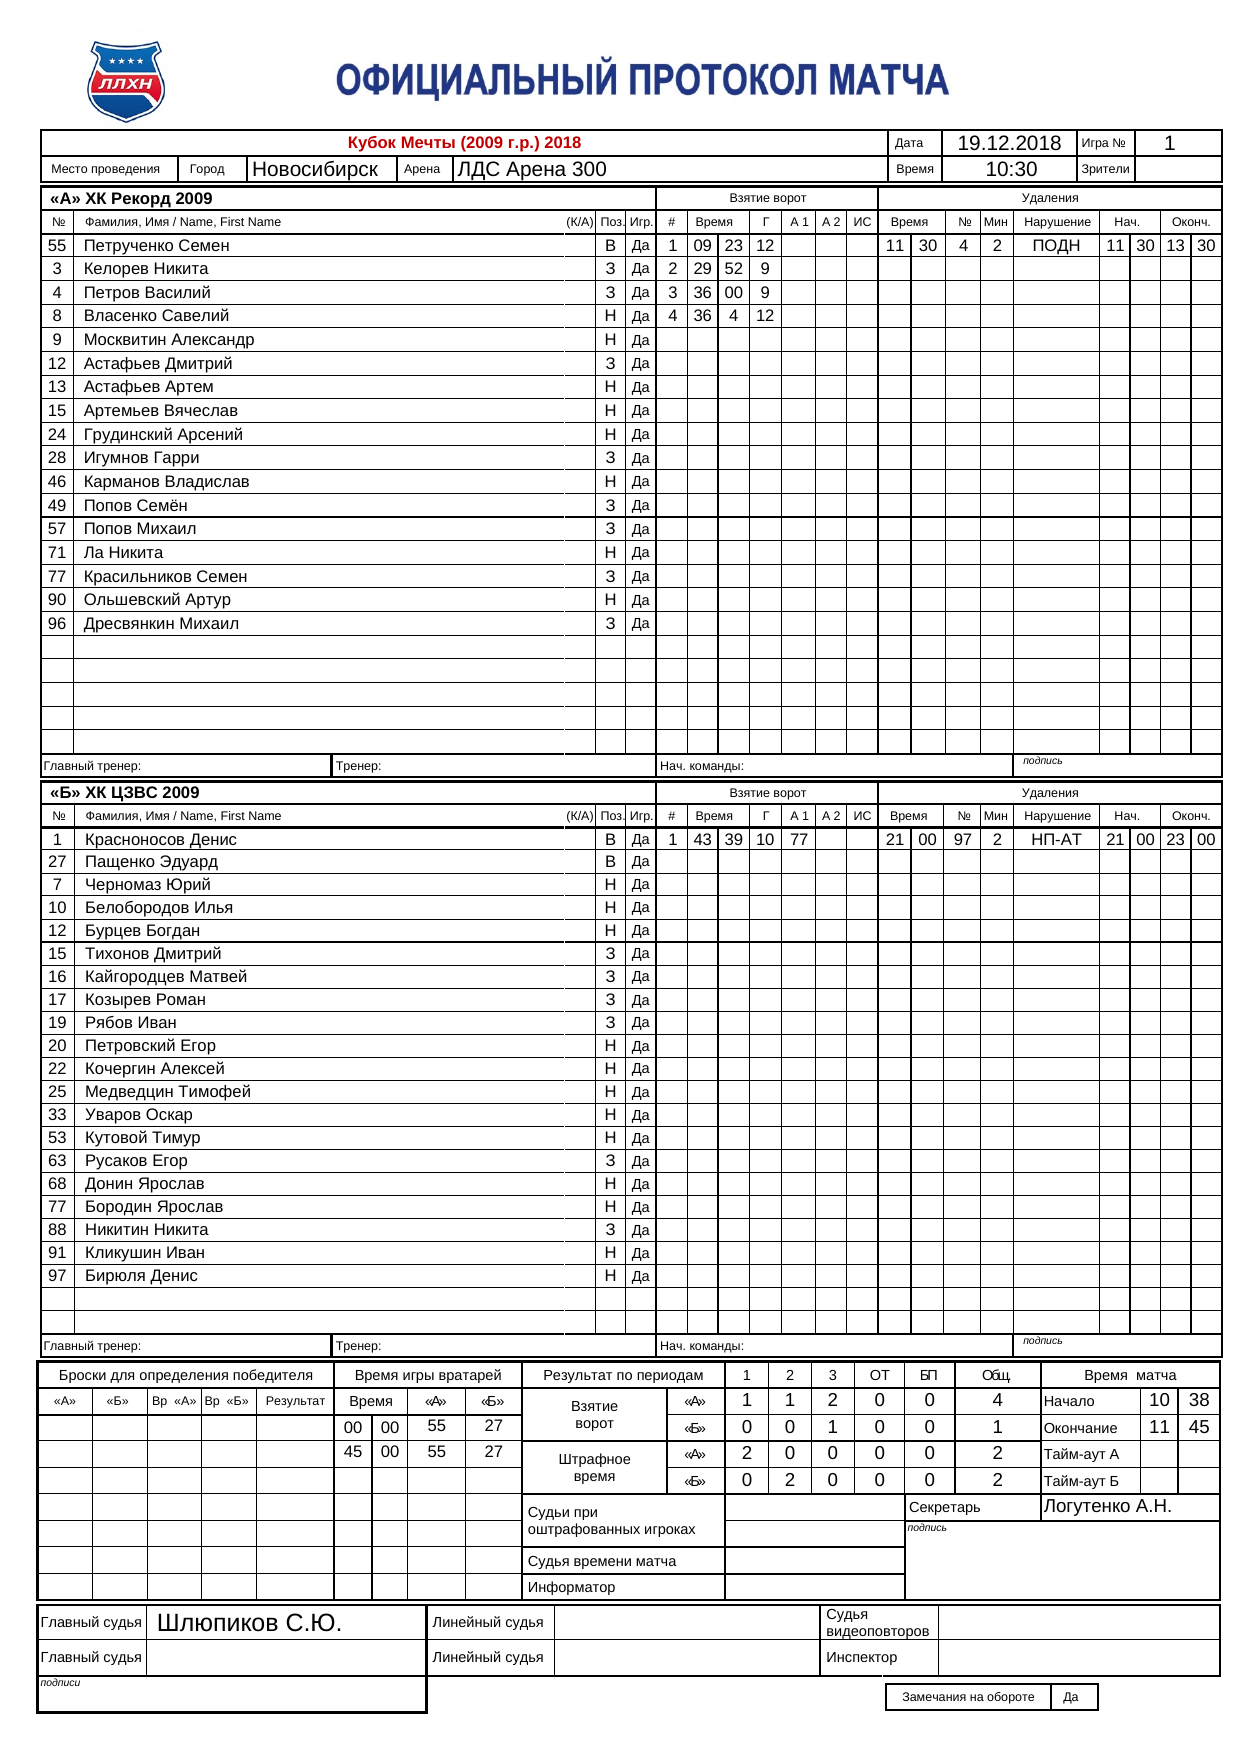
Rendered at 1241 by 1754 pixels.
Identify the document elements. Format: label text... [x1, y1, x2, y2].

table_cell Место проведения [42, 157, 177, 181]
table_cell [1192, 1173, 1221, 1195]
table_cell [657, 1081, 687, 1103]
table_cell # [657, 211, 687, 233]
table_cell Дресвянкин Михаил [74, 612, 564, 634]
table_cell [847, 1104, 877, 1126]
table_cell [782, 352, 815, 374]
table_cell 2 [956, 1468, 1040, 1493]
table_cell [1192, 399, 1221, 422]
table_cell [912, 588, 945, 611]
table_cell [750, 1219, 781, 1241]
table_cell [847, 399, 877, 422]
table_cell 21 [879, 829, 910, 849]
table_cell [1161, 423, 1190, 445]
table_cell [565, 1219, 595, 1241]
table_cell 1 [812, 1415, 854, 1440]
table_cell 17 [42, 989, 74, 1011]
table_cell [981, 1265, 1013, 1287]
table_cell [879, 1150, 910, 1172]
table_cell 57 [42, 518, 73, 540]
table_cell [847, 423, 877, 445]
table_cell 25 [42, 1081, 74, 1103]
table_cell [148, 1521, 201, 1546]
table_cell [847, 1311, 877, 1333]
table_cell [816, 896, 846, 918]
table_cell [565, 494, 595, 516]
table_cell [657, 943, 687, 964]
table_cell [719, 588, 749, 611]
table_cell [719, 1150, 749, 1172]
table_cell [782, 446, 815, 469]
table_cell [1192, 446, 1221, 469]
table_cell Да [626, 1150, 655, 1172]
table_cell [1192, 518, 1221, 540]
table_cell [879, 1104, 910, 1126]
table_cell [879, 636, 910, 658]
table_cell [782, 1081, 815, 1103]
table_cell 55 [42, 235, 73, 256]
table_cell [657, 989, 687, 1011]
table_cell Да [626, 1196, 655, 1218]
table_cell [596, 707, 625, 729]
table_cell Да [626, 1219, 655, 1241]
table_cell [750, 1127, 781, 1149]
table_cell [719, 1035, 749, 1057]
table_cell [750, 1081, 781, 1103]
table_cell ЛДС Арена 300 [454, 157, 887, 181]
table_cell Главный тренер: [42, 755, 330, 776]
table_cell [981, 1081, 1013, 1103]
table_cell [1100, 1173, 1129, 1195]
table_cell [1131, 541, 1160, 564]
table_cell [148, 1574, 201, 1599]
table_cell [944, 1242, 980, 1264]
table_cell 97 [944, 829, 980, 849]
table_cell [565, 399, 595, 422]
table_cell Н [596, 328, 625, 351]
table_cell [816, 565, 846, 587]
table_cell [1100, 683, 1129, 706]
table_cell [750, 1242, 781, 1264]
table_cell [782, 874, 815, 895]
table_cell [1014, 1265, 1099, 1287]
table_cell [1014, 541, 1099, 564]
table_cell Красильников Семен [74, 565, 564, 587]
table_cell [1192, 943, 1221, 964]
table_cell [847, 896, 877, 918]
table_cell Н [596, 1081, 625, 1103]
table_cell [816, 1242, 846, 1264]
table_cell [944, 1104, 980, 1126]
table_cell Н [596, 305, 625, 327]
table_cell [626, 1311, 655, 1333]
table_cell [946, 588, 980, 611]
table_cell [750, 1311, 781, 1333]
table_cell [750, 612, 781, 634]
table_cell Тихонов Дмитрий [75, 943, 564, 964]
table_cell [565, 829, 595, 849]
table_cell [1131, 707, 1160, 729]
table_cell [1192, 1081, 1221, 1103]
table_cell [1161, 376, 1190, 398]
table_cell 55 [408, 1441, 465, 1467]
table_cell [202, 1494, 256, 1520]
table_cell 71 [42, 541, 73, 564]
table_cell [1014, 659, 1099, 682]
table_cell [657, 1288, 687, 1310]
table_cell [565, 446, 595, 469]
table_cell З [596, 494, 625, 516]
table_cell [565, 1196, 595, 1218]
table_cell [1192, 1196, 1221, 1218]
table_cell [750, 1058, 781, 1079]
table_cell [816, 1081, 846, 1103]
table_cell [408, 1468, 465, 1493]
table_cell 0 [905, 1468, 954, 1493]
table_cell [1161, 1012, 1190, 1033]
table_cell 0 [769, 1415, 811, 1440]
table_cell [719, 943, 749, 964]
table_cell [657, 565, 687, 587]
table_cell Москвитин Александр [74, 328, 564, 351]
table_cell Арена [398, 157, 452, 181]
table_cell [657, 636, 687, 658]
table_cell 68 [42, 1173, 74, 1195]
table_cell Да [626, 612, 655, 634]
table_cell [782, 399, 815, 422]
table_cell Попов Михаил [74, 518, 564, 540]
table_cell [565, 943, 595, 964]
table_cell [657, 494, 687, 516]
table_cell [912, 1311, 943, 1333]
table_cell 4 [657, 305, 687, 327]
table_cell [944, 1219, 980, 1241]
table_cell [596, 730, 625, 753]
table_cell З [596, 943, 625, 964]
table_cell Кочергин Алексей [75, 1058, 564, 1079]
table_cell [257, 1468, 333, 1493]
table_cell [1131, 1173, 1160, 1195]
table_cell [1014, 1219, 1099, 1241]
table_cell 00 [912, 829, 943, 849]
table_cell [555, 1640, 819, 1675]
table_cell Время [889, 157, 941, 181]
table_cell 09 [688, 235, 717, 256]
table_cell [879, 1196, 910, 1218]
table_cell [719, 730, 749, 753]
table_cell [1100, 636, 1129, 658]
table_cell [657, 423, 687, 445]
table_cell [1136, 157, 1221, 181]
table_cell [981, 1196, 1013, 1218]
table_cell Мин [981, 211, 1013, 233]
table_cell 0 [726, 1415, 768, 1440]
table_cell [750, 943, 781, 964]
table_cell 2 [769, 1468, 811, 1493]
table_cell [1192, 1035, 1221, 1057]
table_cell [847, 1219, 877, 1241]
table_cell 22 [42, 1058, 74, 1079]
table_cell [1100, 730, 1129, 753]
table_cell [1014, 943, 1099, 964]
table_cell [847, 446, 877, 469]
table_cell [1161, 1219, 1190, 1241]
table_cell [750, 896, 781, 918]
table_cell [847, 376, 877, 398]
table_cell [782, 1035, 815, 1057]
table_cell [1100, 376, 1129, 398]
table_cell Да [626, 541, 655, 564]
table_cell Келорев Никита [74, 257, 564, 280]
table_cell [816, 328, 846, 351]
table_cell [202, 1547, 256, 1573]
table_cell [335, 1547, 371, 1573]
table_cell Главный судья [39, 1606, 146, 1639]
table_cell [1014, 328, 1099, 351]
table_cell Да [626, 850, 655, 872]
table_cell [1161, 1288, 1190, 1310]
table_cell [42, 1311, 74, 1333]
table_cell Да [626, 920, 655, 941]
table_cell Бирюля Денис [75, 1265, 564, 1287]
table_cell [257, 1574, 333, 1599]
table_cell [879, 874, 910, 895]
table_cell [1131, 1058, 1160, 1079]
table_cell [879, 1288, 910, 1310]
table_cell [912, 1173, 943, 1195]
table_cell Поз. [596, 805, 625, 826]
table_cell [1161, 1265, 1190, 1287]
table_cell 0 [855, 1468, 904, 1493]
table_cell Медведцин Тимофей [75, 1081, 564, 1103]
table_cell А 1 [782, 805, 815, 826]
table_cell [1179, 1468, 1219, 1493]
table_cell Бородин Ярослав [75, 1196, 564, 1218]
table_cell [565, 1081, 595, 1103]
table_cell Кликушин Иван [75, 1242, 564, 1264]
table_cell [565, 1265, 595, 1287]
table_cell 0 [812, 1442, 854, 1467]
table_cell 39 [719, 829, 749, 849]
table_cell [981, 565, 1013, 587]
table_header Взятие ворот [657, 188, 877, 209]
table_cell 1 [769, 1389, 811, 1413]
table_cell 0 [855, 1389, 904, 1413]
table_cell [408, 1494, 465, 1520]
table_cell [1161, 1058, 1190, 1079]
table_cell [565, 874, 595, 895]
table_cell Тренер: [333, 755, 655, 776]
table_cell [626, 730, 655, 753]
table_cell [688, 850, 717, 872]
table_cell [912, 257, 945, 280]
table_cell [944, 874, 980, 895]
table_cell [1100, 1150, 1129, 1172]
table_cell [912, 1035, 943, 1057]
table_cell 4 [956, 1389, 1040, 1413]
table_cell [912, 683, 945, 706]
table_cell [782, 1265, 815, 1287]
table_cell [782, 989, 815, 1011]
table_cell Взятие ворот [523, 1389, 666, 1440]
table_cell [1161, 281, 1190, 303]
table_cell [782, 1127, 815, 1149]
table_cell 2 [981, 235, 1013, 256]
table_cell [1161, 636, 1190, 658]
table_cell [466, 1468, 521, 1493]
table_cell [879, 305, 910, 327]
table_cell «Б » [466, 1389, 521, 1413]
table_cell [1131, 1242, 1160, 1264]
table_cell [981, 612, 1013, 634]
table_header 1 [1136, 131, 1221, 155]
table_cell [1192, 874, 1221, 895]
table_cell [912, 328, 945, 351]
table_cell [981, 1127, 1013, 1149]
table_cell [1131, 966, 1160, 987]
table_cell [1100, 989, 1129, 1011]
table_cell [1100, 399, 1129, 422]
table_cell [944, 850, 980, 872]
table_cell [981, 636, 1013, 658]
table_cell Игр. [626, 211, 655, 233]
table_cell [565, 966, 595, 987]
table_cell Петров Василий [74, 281, 564, 303]
table_cell [782, 1058, 815, 1079]
table_cell Грудинский Арсений [74, 423, 564, 445]
table_cell Нач. команды: [657, 755, 1012, 776]
table_cell [1131, 659, 1160, 682]
table_cell [981, 1035, 1013, 1057]
table_cell Да [626, 494, 655, 516]
table_cell [847, 235, 877, 256]
table_cell [879, 659, 910, 682]
table_cell [1014, 281, 1099, 303]
table_cell [688, 1150, 717, 1172]
table_cell [688, 1196, 717, 1218]
table_cell [719, 636, 749, 658]
table_cell [847, 1035, 877, 1057]
table_cell [1100, 1288, 1129, 1310]
table_cell Н [596, 1058, 625, 1079]
table_cell [879, 1173, 910, 1195]
table_cell [688, 565, 717, 587]
table_cell [847, 829, 877, 849]
table_cell [816, 1150, 846, 1172]
table_cell 53 [42, 1127, 74, 1149]
table_cell [1131, 423, 1160, 445]
table_cell Начало [1042, 1389, 1140, 1413]
table_cell [1161, 352, 1190, 374]
table_cell 21 [1100, 829, 1129, 849]
table_cell [816, 399, 846, 422]
table_cell [688, 518, 717, 540]
table_cell 77 [42, 1196, 74, 1218]
table_cell [1131, 1012, 1160, 1033]
table_cell [1131, 1196, 1160, 1218]
table_cell [816, 1127, 846, 1149]
table_cell [657, 399, 687, 422]
table_cell [1161, 612, 1190, 634]
table_cell Г [750, 211, 781, 233]
table_cell 8 [42, 305, 73, 327]
table_cell 24 [42, 423, 73, 445]
table_cell Н [596, 920, 625, 941]
table_cell [847, 328, 877, 351]
table_cell [1161, 943, 1190, 964]
table_cell [74, 683, 564, 706]
table_cell Ла Никита [74, 541, 564, 564]
table_cell [750, 494, 781, 516]
table_cell [1014, 423, 1099, 445]
table_cell Игумнов Гарри [74, 446, 564, 469]
table_cell [816, 470, 846, 493]
table_cell [93, 1494, 147, 1520]
table_cell [408, 1547, 465, 1573]
table_cell [373, 1547, 407, 1573]
table_cell [981, 446, 1013, 469]
table_cell [912, 1196, 943, 1218]
table_cell Поз. [596, 211, 625, 233]
table_cell [1100, 446, 1129, 469]
table_cell [750, 730, 781, 753]
table_cell [1161, 1081, 1190, 1103]
table_cell [565, 1150, 595, 1172]
table_cell [688, 1012, 717, 1033]
table_cell [719, 1081, 749, 1103]
table_cell 45 [1179, 1415, 1219, 1440]
table_cell Да [626, 281, 655, 303]
table_cell [782, 683, 815, 706]
table_cell [1014, 565, 1099, 587]
table_cell 7 [42, 874, 74, 895]
table_cell [719, 565, 749, 587]
table_cell [565, 470, 595, 493]
table_cell [782, 636, 815, 658]
table_cell Фамилия, Имя / Name, First Name [74, 211, 565, 233]
table_cell [565, 281, 595, 303]
table_cell [719, 1196, 749, 1218]
table_cell [1100, 920, 1129, 941]
table_cell З [596, 1150, 625, 1172]
table_header 1 [726, 1363, 768, 1387]
table_cell [1100, 423, 1129, 445]
table_cell [688, 707, 717, 729]
table_cell Н [596, 1265, 625, 1287]
table_cell [944, 1058, 980, 1079]
table_cell [981, 1150, 1013, 1172]
table_header БП [905, 1363, 954, 1387]
table_cell [879, 352, 910, 374]
table_cell [1161, 1127, 1190, 1149]
table_cell [688, 588, 717, 611]
table_cell Н [596, 399, 625, 422]
table_cell [657, 896, 687, 918]
table_cell Время [879, 805, 943, 826]
table_cell [816, 257, 846, 280]
table_cell [816, 1311, 846, 1333]
table_cell [565, 565, 595, 587]
table_cell Штрафное время [523, 1442, 666, 1493]
table_cell [657, 659, 687, 682]
table_cell [782, 376, 815, 398]
table_cell [147, 1640, 425, 1675]
table_cell 1 [657, 235, 687, 256]
table_cell [981, 683, 1013, 706]
table_cell [782, 1150, 815, 1172]
table_cell [912, 494, 945, 516]
table_cell [565, 850, 595, 872]
table_cell [565, 1288, 595, 1310]
table_cell [688, 352, 717, 374]
table_cell Да [626, 1104, 655, 1126]
table_cell [1131, 683, 1160, 706]
table_cell Н [596, 470, 625, 493]
table_cell [565, 1173, 595, 1195]
table_cell [1161, 989, 1190, 1011]
table_cell [981, 874, 1013, 895]
table_cell [816, 352, 846, 374]
table_cell [688, 874, 717, 895]
table_cell [565, 659, 595, 682]
table_cell [847, 518, 877, 540]
table_cell [719, 1058, 749, 1079]
table_cell [981, 399, 1013, 422]
table_cell [816, 920, 846, 941]
table_cell [565, 612, 595, 634]
table_cell [1192, 1288, 1221, 1310]
table_cell 33 [42, 1104, 74, 1126]
table_cell Да [626, 235, 655, 256]
table_cell [816, 1035, 846, 1057]
table_cell Да [626, 1173, 655, 1195]
table_cell Зрители [1078, 157, 1134, 181]
table_cell [879, 989, 910, 1011]
table_cell 63 [42, 1150, 74, 1172]
table_cell [944, 896, 980, 918]
table_cell [1100, 281, 1129, 303]
table_cell [688, 896, 717, 918]
table_cell [816, 1288, 846, 1310]
table_cell [847, 1012, 877, 1033]
table_cell [1192, 423, 1221, 445]
table_cell [719, 1219, 749, 1241]
table_cell [1161, 470, 1190, 493]
table_cell [39, 1416, 92, 1440]
table_cell [782, 1288, 815, 1310]
table_cell [719, 874, 749, 895]
table_cell 30 [1131, 235, 1160, 256]
table_header Игра № [1078, 131, 1134, 155]
table_cell [879, 494, 910, 516]
table_cell [782, 1219, 815, 1241]
table_cell [1192, 470, 1221, 493]
table_cell [750, 328, 781, 351]
table_cell [912, 399, 945, 422]
table_cell [750, 352, 781, 374]
table_cell [719, 494, 749, 516]
table_cell [1161, 659, 1190, 682]
table_cell [565, 1311, 595, 1333]
table_cell Русаков Егор [75, 1150, 564, 1172]
table_cell [912, 707, 945, 729]
table_cell [816, 1265, 846, 1287]
table_cell [657, 920, 687, 941]
table_cell [750, 707, 781, 729]
table_cell [981, 966, 1013, 987]
table_cell [782, 1012, 815, 1033]
table_cell [1192, 896, 1221, 918]
table_cell ИС [847, 211, 877, 233]
table_cell [912, 850, 943, 872]
table_cell [816, 423, 846, 445]
table_cell [1192, 989, 1221, 1011]
table_cell [688, 1288, 717, 1310]
table_cell Н [596, 541, 625, 564]
table_cell [816, 541, 846, 564]
table_header Удаления [879, 188, 1221, 209]
table_cell [148, 1416, 201, 1440]
table_cell [1100, 1035, 1129, 1057]
table_cell [719, 1242, 749, 1264]
table_cell 29 [688, 257, 717, 280]
table_cell [912, 874, 943, 895]
table_cell Мин [981, 805, 1013, 826]
table_cell [1014, 636, 1099, 658]
table_cell 30 [1192, 235, 1221, 256]
table_cell 00 [373, 1441, 407, 1467]
table_cell З [596, 352, 625, 374]
table_cell [1100, 896, 1129, 918]
table_cell [719, 328, 749, 351]
table_header Удаления [879, 783, 1221, 803]
table_cell [688, 376, 717, 398]
table_cell [657, 1219, 687, 1241]
table_cell Да [626, 1265, 655, 1287]
table_cell [688, 989, 717, 1011]
table_cell [1161, 1242, 1190, 1264]
table_cell [1179, 1441, 1219, 1467]
table_cell З [596, 518, 625, 540]
table_cell [719, 920, 749, 941]
table_cell Н [596, 1104, 625, 1126]
table_cell [1192, 541, 1221, 564]
table_cell [1100, 612, 1129, 634]
table_cell Н [596, 1173, 625, 1195]
table_cell «А» [668, 1389, 724, 1413]
table_cell 9 [42, 328, 73, 351]
table_cell Н [596, 1242, 625, 1264]
table_cell [565, 636, 595, 658]
table_cell [981, 541, 1013, 564]
table_cell [688, 659, 717, 682]
table_cell Нач. [1100, 805, 1160, 826]
picture [5, 28, 1179, 129]
table_cell Нач. [1100, 211, 1160, 233]
table_cell Главный тренер: [42, 1335, 330, 1356]
table_cell З [596, 989, 625, 1011]
table_cell 1 [726, 1389, 768, 1413]
table_cell [596, 659, 625, 682]
table_cell [1014, 1058, 1099, 1079]
table_cell [657, 446, 687, 469]
table_cell [912, 730, 945, 753]
table_cell [946, 518, 980, 540]
table_cell [912, 376, 945, 398]
table_cell [750, 446, 781, 469]
table_cell [847, 494, 877, 516]
table_cell [1131, 850, 1160, 872]
table_cell [981, 1012, 1013, 1033]
table_cell [93, 1468, 147, 1493]
table_cell [1100, 1265, 1129, 1287]
table_cell [946, 423, 980, 445]
table_cell [719, 1127, 749, 1149]
table_cell В [596, 829, 625, 849]
table_cell А 1 [782, 211, 815, 233]
table_cell Красноносов Денис [75, 829, 564, 849]
table_cell «А» [408, 1389, 465, 1413]
table_cell [981, 707, 1013, 729]
table_cell Г [750, 805, 781, 826]
table_cell 0 [726, 1468, 768, 1493]
table_cell Н [596, 588, 625, 611]
table_cell [657, 612, 687, 634]
table_cell [719, 989, 749, 1011]
table_cell Оконч. [1161, 805, 1221, 826]
table_cell [981, 470, 1013, 493]
table_cell [1014, 446, 1099, 469]
table_cell З [596, 281, 625, 303]
table_cell [750, 1196, 781, 1218]
table_cell [944, 920, 980, 941]
table_cell [750, 1104, 781, 1126]
table_cell [1131, 1127, 1160, 1149]
table_cell Астафьев Артем [74, 376, 564, 398]
table_cell [657, 1058, 687, 1079]
table_cell Линейный судья [428, 1606, 554, 1639]
table_cell [944, 1150, 980, 1172]
table_cell [719, 352, 749, 374]
table_cell Вр «А» [148, 1389, 201, 1413]
table_cell [1161, 896, 1190, 918]
table_cell [93, 1416, 147, 1440]
table_cell [1100, 850, 1129, 872]
table_cell [750, 1035, 781, 1057]
table_cell Новосибирск [248, 157, 396, 181]
table_cell [408, 1521, 465, 1546]
table_cell [944, 989, 980, 1011]
table_cell Время [688, 211, 749, 233]
table_cell [657, 352, 687, 374]
table_cell [1192, 1058, 1221, 1079]
table_cell [1100, 1081, 1129, 1103]
table_cell [847, 541, 877, 564]
table_cell [726, 1495, 904, 1520]
table_cell Информатор [523, 1575, 724, 1599]
table_cell [939, 1640, 1219, 1675]
table_cell [1100, 1104, 1129, 1126]
table_cell Н [596, 1127, 625, 1149]
table_cell [879, 730, 910, 753]
table_cell [688, 730, 717, 753]
table_cell 23 [1161, 829, 1190, 849]
table_cell [688, 446, 717, 469]
table_cell 43 [688, 829, 717, 849]
table_cell [981, 1173, 1013, 1195]
table_cell [816, 1219, 846, 1241]
table_cell [847, 1196, 877, 1218]
table_cell [1192, 376, 1221, 398]
table_cell 10 [1141, 1389, 1177, 1413]
table_cell [981, 1219, 1013, 1241]
table_cell Рябов Иван [75, 1012, 564, 1033]
table_cell [1161, 730, 1190, 753]
table_cell 4 [42, 281, 73, 303]
table_cell [981, 494, 1013, 516]
table_cell [565, 235, 595, 256]
table_cell [565, 257, 595, 280]
table_cell 13 [42, 376, 73, 398]
table_cell Нарушение [1014, 805, 1099, 826]
table_cell Н [596, 896, 625, 918]
table_cell 10 [42, 896, 74, 918]
table_cell [1131, 281, 1160, 303]
table_cell [93, 1441, 147, 1467]
table_cell Фамилия, Имя / Name, First Name [75, 805, 565, 826]
table_cell [1131, 399, 1160, 422]
table_cell [373, 1574, 407, 1599]
table_cell Пащенко Эдуард [75, 850, 564, 872]
table_cell [912, 943, 943, 964]
table_cell [782, 1311, 815, 1333]
table_cell Да [626, 257, 655, 280]
table_cell [782, 588, 815, 611]
table_cell [719, 1173, 749, 1195]
table_cell [912, 1081, 943, 1103]
table_cell [879, 588, 910, 611]
table_cell [148, 1468, 201, 1493]
table_cell [565, 352, 595, 374]
table_cell «А» [668, 1442, 724, 1467]
table_cell Артемьев Вячеслав [74, 399, 564, 422]
table_cell [1131, 1219, 1160, 1241]
table_cell [944, 1127, 980, 1149]
table_cell [946, 305, 980, 327]
table_cell [912, 920, 943, 941]
table_cell [1131, 257, 1160, 280]
table_cell [1100, 565, 1129, 587]
table_cell Да [626, 989, 655, 1011]
table_cell [847, 874, 877, 895]
table_cell [1131, 494, 1160, 516]
table_cell [42, 683, 73, 706]
table_cell Да [626, 518, 655, 540]
table_cell [912, 518, 945, 540]
table_cell [981, 989, 1013, 1011]
table_cell [946, 659, 980, 682]
table_cell 16 [42, 966, 74, 987]
table_cell [912, 896, 943, 918]
table_cell [1131, 470, 1160, 493]
table_cell [879, 1219, 910, 1241]
table_cell [847, 920, 877, 941]
table_cell Оконч. [1161, 211, 1221, 233]
table_cell Власенко Савелий [74, 305, 564, 327]
table_cell 77 [42, 565, 73, 587]
table_cell [626, 659, 655, 682]
table_cell [847, 943, 877, 964]
table_cell [1131, 1035, 1160, 1057]
table_cell [42, 659, 73, 682]
table_cell Вр «Б» [202, 1389, 256, 1413]
table_cell [946, 683, 980, 706]
table_cell [626, 636, 655, 658]
table_cell [373, 1468, 407, 1493]
table_cell 49 [42, 494, 73, 516]
table_cell [1161, 1173, 1190, 1195]
table_cell [750, 1012, 781, 1033]
table_cell [879, 850, 910, 872]
table_cell Да [626, 829, 655, 849]
table_cell [1014, 257, 1099, 280]
table_cell [879, 257, 910, 280]
table_cell [1100, 328, 1129, 351]
table_cell [782, 707, 815, 729]
table_cell [912, 1058, 943, 1079]
table_cell [750, 920, 781, 941]
table_cell [912, 305, 945, 327]
table_cell № [944, 805, 980, 826]
table_cell [74, 730, 564, 753]
table_cell [946, 730, 980, 753]
table_cell [1192, 850, 1221, 872]
table_cell [750, 565, 781, 587]
table_cell [1014, 1012, 1099, 1033]
table_cell [1100, 541, 1129, 564]
table_cell [847, 730, 877, 753]
table_cell [816, 874, 846, 895]
table_cell [816, 943, 846, 964]
table_cell [1014, 850, 1099, 872]
table_cell [202, 1468, 256, 1493]
table_cell [782, 896, 815, 918]
table_cell [39, 1574, 92, 1599]
table_cell [565, 1242, 595, 1264]
table_cell [596, 683, 625, 706]
table_cell [782, 1242, 815, 1264]
table_cell [1131, 328, 1160, 351]
table_cell [879, 896, 910, 918]
table_cell [657, 1150, 687, 1172]
table_cell [981, 281, 1013, 303]
table_cell [816, 966, 846, 987]
table_cell [816, 588, 846, 611]
table_cell 00 [1192, 829, 1221, 849]
table_cell 36 [688, 305, 717, 327]
table_cell [1100, 494, 1129, 516]
table_cell Да [626, 874, 655, 895]
table_cell Тайм-аут А [1042, 1441, 1140, 1467]
table_cell [719, 470, 749, 493]
table_cell [946, 352, 980, 374]
table_cell [1100, 966, 1129, 987]
table_cell 11 [1141, 1415, 1177, 1440]
table_cell [944, 1035, 980, 1057]
table_cell [879, 683, 910, 706]
table_cell [847, 588, 877, 611]
table_cell [626, 707, 655, 729]
table_cell Да [626, 470, 655, 493]
table_cell [946, 257, 980, 280]
table_cell Бурцев Богдан [75, 920, 564, 941]
table_cell [847, 850, 877, 872]
table_cell Черномаз Юрий [75, 874, 564, 895]
table_cell З [596, 565, 625, 587]
table_cell Да [626, 328, 655, 351]
table_cell [408, 1574, 465, 1599]
table_cell [912, 541, 945, 564]
table_cell [750, 399, 781, 422]
table_cell 20 [42, 1035, 74, 1057]
table_cell [816, 518, 846, 540]
table_cell [981, 1058, 1013, 1079]
table_cell [657, 1196, 687, 1218]
table_cell [782, 920, 815, 941]
table_cell [782, 257, 815, 280]
table_cell [1014, 518, 1099, 540]
table_cell [1192, 352, 1221, 374]
table_cell [847, 1265, 877, 1287]
table_cell [657, 1104, 687, 1126]
table_cell [565, 1012, 595, 1033]
table_cell [373, 1494, 407, 1520]
table_cell 15 [42, 943, 74, 964]
table_cell [750, 541, 781, 564]
table_cell [1100, 1311, 1129, 1333]
table_cell [847, 352, 877, 374]
table_cell [1100, 1058, 1129, 1079]
table_cell Да [626, 1127, 655, 1149]
table_cell [847, 1173, 877, 1195]
table_cell [946, 376, 980, 398]
table_cell [688, 636, 717, 658]
table_cell [1192, 494, 1221, 516]
table_cell [257, 1441, 333, 1467]
table_cell [719, 966, 749, 987]
table_cell [981, 328, 1013, 351]
table_cell [657, 1035, 687, 1057]
table_cell [335, 1521, 371, 1546]
table_cell [847, 305, 877, 327]
table_cell [879, 943, 910, 964]
table_cell [912, 612, 945, 634]
table_cell [202, 1574, 256, 1599]
table_cell Н [596, 376, 625, 398]
table_cell 12 [42, 920, 74, 941]
table_cell [816, 730, 846, 753]
table_cell ИС [847, 805, 877, 826]
table_cell [944, 966, 980, 987]
table_cell Да [626, 1012, 655, 1033]
table_header 2 [769, 1363, 811, 1387]
table_cell [879, 920, 910, 941]
table_cell Да [626, 565, 655, 587]
table_cell Да [626, 1242, 655, 1264]
table_cell [1161, 518, 1190, 540]
table_cell [726, 1575, 904, 1599]
table_cell 2 [981, 829, 1013, 849]
table_cell [1131, 612, 1160, 634]
table_cell [1192, 1012, 1221, 1033]
table_cell [912, 1012, 943, 1033]
table_cell [42, 707, 73, 729]
table_cell [1131, 588, 1160, 611]
table_cell [1192, 920, 1221, 941]
table_cell [912, 423, 945, 445]
table_cell [816, 1196, 846, 1218]
table_cell 9 [750, 257, 781, 280]
table_cell [879, 1127, 910, 1149]
table_cell [565, 896, 595, 918]
table_cell [816, 235, 846, 256]
table_cell [688, 943, 717, 964]
table_cell [879, 470, 910, 493]
table_cell [981, 920, 1013, 941]
table_cell [1014, 989, 1099, 1011]
table_cell [981, 352, 1013, 374]
table_cell [847, 1242, 877, 1264]
table_cell (К/А) [565, 805, 595, 826]
table_cell [1100, 352, 1129, 374]
table_cell [565, 683, 595, 706]
table_cell [565, 328, 595, 351]
table_cell [93, 1574, 147, 1599]
table_cell [565, 707, 595, 729]
table_cell [750, 683, 781, 706]
table_cell [1100, 1219, 1129, 1241]
table_cell Да [626, 399, 655, 422]
table_cell Время [879, 211, 945, 233]
table_cell 0 [905, 1442, 954, 1467]
table_cell [912, 636, 945, 658]
table_cell [657, 1012, 687, 1033]
table_cell [1131, 636, 1160, 658]
table_cell [750, 423, 781, 445]
table_cell [688, 1104, 717, 1126]
table_header Да [1052, 1685, 1097, 1709]
table_cell [879, 1058, 910, 1079]
table_cell [555, 1606, 819, 1639]
table_cell [42, 636, 73, 658]
table_cell [719, 896, 749, 918]
table_cell [782, 1173, 815, 1195]
table_cell 12 [750, 305, 781, 327]
table_cell [719, 612, 749, 634]
table_cell [981, 518, 1013, 540]
table_cell [946, 281, 980, 303]
table_cell 3 [42, 257, 73, 280]
table_cell [782, 1104, 815, 1126]
table_cell [1131, 1288, 1160, 1310]
table_cell 2 [726, 1442, 768, 1467]
table_cell Н [596, 423, 625, 445]
table_cell 11 [879, 235, 910, 256]
table_cell [657, 1311, 687, 1333]
table_cell [1131, 874, 1160, 895]
table_cell [782, 235, 815, 256]
table_cell [816, 612, 846, 634]
table_cell Н [596, 1196, 625, 1218]
table_cell [1161, 257, 1190, 280]
table_cell 96 [42, 612, 73, 634]
table_cell А 2 [816, 211, 846, 233]
table_cell [816, 281, 846, 303]
table_cell [879, 281, 910, 303]
table_cell [879, 376, 910, 398]
table_cell [202, 1521, 256, 1546]
table_cell [1100, 305, 1129, 327]
table_cell [1192, 683, 1221, 706]
table_cell [912, 966, 943, 987]
table_cell [1192, 1104, 1221, 1126]
table_cell [912, 1242, 943, 1264]
table_cell [847, 257, 877, 280]
table_cell [688, 1219, 717, 1241]
table_cell 13 [1161, 235, 1190, 256]
table_cell [726, 1521, 904, 1546]
table_cell [946, 636, 980, 658]
table_cell [257, 1416, 333, 1440]
table_cell [657, 1265, 687, 1287]
table_cell Да [626, 376, 655, 398]
table_cell [879, 328, 910, 351]
table_cell [1014, 305, 1099, 327]
table_cell Попов Семён [74, 494, 564, 516]
table_cell [202, 1416, 256, 1440]
table_cell [1100, 943, 1129, 964]
table_header 3 [812, 1363, 854, 1387]
table_cell [981, 1288, 1013, 1310]
table_cell [750, 989, 781, 1011]
table_cell [944, 1288, 980, 1310]
table_cell [657, 1127, 687, 1149]
table_cell [782, 328, 815, 351]
table_cell Петровский Егор [75, 1035, 564, 1057]
table_cell [596, 1311, 625, 1333]
table_cell 0 [855, 1442, 904, 1467]
table_cell 88 [42, 1219, 74, 1241]
table_cell 4 [946, 235, 980, 256]
table_cell 15 [42, 399, 73, 422]
table_cell [879, 966, 910, 987]
table_cell [1131, 446, 1160, 469]
table_cell [816, 494, 846, 516]
table_cell 19 [42, 1012, 74, 1033]
table_cell [1014, 1150, 1099, 1172]
table_cell [1131, 1311, 1160, 1333]
table_cell Время [688, 805, 749, 826]
table_cell [782, 305, 815, 327]
table_cell [657, 707, 687, 729]
table_cell [816, 989, 846, 1011]
table_cell [688, 920, 717, 941]
table_cell 2 [657, 257, 687, 280]
table_cell Козырев Роман [75, 989, 564, 1011]
table_cell Да [626, 588, 655, 611]
table_cell [1100, 470, 1129, 493]
table_cell 00 [1131, 829, 1160, 849]
table_cell [981, 257, 1013, 280]
table_cell [466, 1547, 521, 1573]
table_cell [946, 399, 980, 422]
table_cell 11 [1100, 235, 1129, 256]
table_cell [657, 541, 687, 564]
table_cell [657, 966, 687, 987]
table_cell [75, 1288, 564, 1310]
table_cell Шлюпиков С.Ю. [147, 1606, 425, 1639]
table_cell [1014, 896, 1099, 918]
table_cell [847, 1081, 877, 1103]
table_cell Тайм-аут Б [1042, 1468, 1140, 1493]
table_cell [657, 874, 687, 895]
table_cell Инспектор [821, 1640, 938, 1675]
table_cell [1131, 1104, 1160, 1126]
table_cell [1161, 1150, 1190, 1172]
table_cell З [596, 446, 625, 469]
table_cell [981, 659, 1013, 682]
table_cell [565, 518, 595, 540]
table_cell [1192, 1127, 1221, 1149]
table_cell [688, 1242, 717, 1264]
table_cell [847, 966, 877, 987]
table_cell [1161, 1311, 1190, 1333]
table_cell 1 [42, 829, 74, 849]
table_cell Нарушение [1014, 211, 1099, 233]
table_cell 0 [812, 1468, 854, 1493]
table_cell [688, 328, 717, 351]
table_header Время матча [1042, 1363, 1219, 1387]
table_cell 36 [688, 281, 717, 303]
table_cell [719, 399, 749, 422]
table_cell 00 [719, 281, 749, 303]
table_cell Судья видеоповторов [821, 1606, 938, 1639]
table_cell [1161, 541, 1190, 564]
table_cell Уваров Оскар [75, 1104, 564, 1126]
table_cell [782, 659, 815, 682]
table_cell [1014, 920, 1099, 941]
table_cell [626, 1288, 655, 1310]
table_cell [782, 494, 815, 516]
table_cell [657, 730, 687, 753]
table_header ОТ [855, 1363, 904, 1387]
table_header «А» ХК Рекорд 2009 [42, 188, 655, 209]
table_cell [1100, 659, 1129, 682]
table_cell [1161, 1196, 1190, 1218]
table_cell «Б» [93, 1389, 147, 1413]
table_cell [816, 446, 846, 469]
table_cell [1100, 1127, 1129, 1149]
table_cell 0 [905, 1415, 954, 1440]
table_cell [39, 1521, 92, 1546]
table_cell [688, 683, 717, 706]
table_cell [1014, 588, 1099, 611]
table_cell [1014, 399, 1099, 422]
table_cell [1161, 1035, 1190, 1057]
table_cell [688, 470, 717, 493]
table_cell [1161, 446, 1190, 469]
table_cell [912, 1104, 943, 1126]
table_cell З [596, 1012, 625, 1033]
table_cell [912, 1219, 943, 1241]
table_cell [565, 1035, 595, 1057]
table_cell 9 [750, 281, 781, 303]
table_cell [1100, 874, 1129, 895]
table_cell [1161, 850, 1190, 872]
table_cell [657, 850, 687, 872]
table_cell [373, 1521, 407, 1546]
table_cell ПОДН [1014, 235, 1099, 256]
table_cell [847, 281, 877, 303]
table_cell [74, 636, 564, 658]
table_cell [1192, 1242, 1221, 1264]
table_cell «А» [39, 1389, 92, 1413]
table_cell [1131, 518, 1160, 540]
table_cell [1161, 966, 1190, 987]
table_cell [688, 1127, 717, 1149]
table_cell [688, 1081, 717, 1103]
table_cell [816, 683, 846, 706]
table_cell Игр. [626, 805, 655, 826]
table_cell [981, 943, 1013, 964]
table_cell 90 [42, 588, 73, 611]
table_cell [688, 1035, 717, 1057]
table_cell Ольшевский Артур [74, 588, 564, 611]
table_cell [148, 1441, 201, 1467]
table_cell [1100, 1012, 1129, 1033]
table_cell [719, 1265, 749, 1287]
table_cell [981, 423, 1013, 445]
table_cell Да [626, 966, 655, 987]
table_cell [596, 636, 625, 658]
table_cell # [657, 805, 687, 826]
table_cell [944, 1265, 980, 1287]
table_cell [1014, 1127, 1099, 1149]
table_cell [847, 612, 877, 634]
table_cell [1192, 1150, 1221, 1172]
table_cell НП-АТ [1014, 829, 1099, 849]
table_cell 45 [335, 1441, 371, 1467]
table_cell [912, 352, 945, 374]
table_cell Да [626, 896, 655, 918]
table_cell [1014, 494, 1099, 516]
table_header Результат по периодам [523, 1363, 724, 1387]
table_cell [879, 423, 910, 445]
table_cell [1014, 612, 1099, 634]
table_cell [1014, 1242, 1099, 1264]
table_cell [847, 636, 877, 658]
table_cell [202, 1441, 256, 1467]
table_cell Да [626, 352, 655, 374]
table_cell [816, 829, 846, 849]
table_cell [816, 707, 846, 729]
table_cell [565, 376, 595, 398]
table_cell Карманов Владислав [74, 470, 564, 493]
table_header «Б» ХК ЦЗВС 2009 [42, 783, 655, 803]
table_cell [981, 1311, 1013, 1333]
table_cell З [596, 966, 625, 987]
table_cell [657, 328, 687, 351]
table_cell [1014, 683, 1099, 706]
table_cell 4 [719, 305, 749, 327]
table_cell [1192, 1219, 1221, 1241]
table_cell [750, 1265, 781, 1287]
table_cell [879, 518, 910, 540]
table_cell [688, 1058, 717, 1079]
table_cell Кайгородцев Матвей [75, 966, 564, 987]
table_cell 30 [912, 235, 945, 256]
table_cell В [596, 235, 625, 256]
table_cell [816, 376, 846, 398]
table_cell [782, 565, 815, 587]
table_cell [466, 1574, 521, 1599]
table_cell [1014, 1196, 1099, 1218]
table_cell [596, 1288, 625, 1310]
table_cell [74, 707, 564, 729]
table_cell [939, 1606, 1219, 1639]
table_cell [1131, 943, 1160, 964]
table_cell [1141, 1441, 1177, 1467]
table_cell [847, 659, 877, 682]
table_cell Кутовой Тимур [75, 1127, 564, 1149]
table_cell [1131, 305, 1160, 327]
table_cell [946, 612, 980, 634]
table_cell [39, 1547, 92, 1573]
table_cell [39, 1468, 92, 1493]
table_cell Да [626, 1081, 655, 1103]
table_cell [257, 1547, 333, 1573]
table_cell подпись [1014, 1335, 1221, 1356]
table_cell [816, 1012, 846, 1033]
table_cell [93, 1521, 147, 1546]
table_cell [335, 1468, 371, 1493]
table_cell [1141, 1468, 1177, 1493]
table_cell [1192, 588, 1221, 611]
table_cell [719, 659, 749, 682]
table_cell [816, 1104, 846, 1126]
table_header Дата [889, 131, 941, 155]
table_cell [750, 1288, 781, 1310]
table_cell [847, 1058, 877, 1079]
table_cell [719, 1288, 749, 1310]
table_cell № [946, 211, 980, 233]
table_cell [1192, 1311, 1221, 1333]
table_cell Секретарь [906, 1495, 1040, 1520]
table_cell [657, 588, 687, 611]
table_cell Логутенко А.Н. [1042, 1495, 1219, 1520]
table_cell [912, 1265, 943, 1287]
table_cell [1131, 376, 1160, 398]
table_cell (К/А) [565, 211, 595, 233]
table_cell «Б» [668, 1468, 724, 1493]
table_cell [257, 1494, 333, 1520]
table_cell 52 [719, 257, 749, 280]
table_cell [879, 1081, 910, 1103]
table_cell [1014, 1035, 1099, 1057]
table_cell [1192, 707, 1221, 729]
table_cell [1099, 1682, 1220, 1711]
table_cell [750, 1173, 781, 1195]
table_cell [912, 1127, 943, 1149]
table_cell [750, 874, 781, 895]
table_cell [726, 1548, 904, 1573]
table_cell [879, 565, 910, 587]
table_cell [750, 588, 781, 611]
table_cell [1131, 896, 1160, 918]
table_cell [657, 1242, 687, 1264]
table_cell 00 [335, 1416, 371, 1440]
table_cell 1 [657, 829, 687, 849]
table_cell [981, 896, 1013, 918]
table_cell [879, 1311, 910, 1333]
table_cell [750, 1150, 781, 1172]
table_cell З [596, 612, 625, 634]
table_cell [565, 423, 595, 445]
table_cell Белобородов Илья [75, 896, 564, 918]
table_cell [1131, 920, 1160, 941]
table_cell [944, 1311, 980, 1333]
table_cell [719, 1104, 749, 1126]
table_cell [565, 1127, 595, 1149]
table_cell [816, 636, 846, 658]
table_cell [1161, 683, 1190, 706]
table_cell [565, 989, 595, 1011]
table_cell [93, 1547, 147, 1573]
table_cell № [42, 805, 74, 826]
table_cell [1161, 874, 1190, 895]
table_header Кубок Мечты (2009 г.р.) 2018 [42, 131, 887, 155]
table_cell [782, 281, 815, 303]
table_header 19.12.2018 [943, 131, 1076, 155]
table_cell [1161, 565, 1190, 587]
table_cell Город [179, 157, 246, 181]
table_cell Судья времени матча [523, 1548, 724, 1573]
table_cell [944, 1196, 980, 1218]
table_cell 2 [812, 1389, 854, 1413]
table_cell [782, 966, 815, 987]
table_cell [719, 541, 749, 564]
table_cell [1192, 565, 1221, 587]
table_cell [1100, 1196, 1129, 1218]
table_cell [1192, 730, 1221, 753]
table_cell Судьи при оштрафованных игроках [523, 1495, 724, 1546]
table_cell [981, 850, 1013, 872]
table_cell Да [626, 423, 655, 445]
table_cell [946, 707, 980, 729]
table_cell 0 [769, 1442, 811, 1467]
table_cell [719, 446, 749, 469]
table_cell [565, 588, 595, 611]
table_cell 0 [855, 1415, 904, 1440]
table_cell [1161, 305, 1190, 327]
table_cell [1014, 874, 1099, 895]
table_cell [847, 989, 877, 1011]
table_cell 27 [466, 1416, 521, 1440]
table_cell 77 [782, 829, 815, 849]
table_cell [912, 1288, 943, 1310]
table_cell [981, 1104, 1013, 1126]
table_cell [148, 1494, 201, 1520]
table_cell [657, 470, 687, 493]
table_cell [981, 1242, 1013, 1264]
table_cell [1192, 1265, 1221, 1287]
table_cell [879, 1012, 910, 1033]
table_cell [782, 518, 815, 540]
table_cell [750, 470, 781, 493]
table_header Время игры вратарей [335, 1363, 521, 1387]
table_cell Никитин Никита [75, 1219, 564, 1241]
table_cell [1161, 920, 1190, 941]
table_cell [1014, 966, 1099, 987]
table_cell [946, 328, 980, 351]
table_cell [1192, 612, 1221, 634]
table_cell [750, 659, 781, 682]
table_cell [1100, 1242, 1129, 1264]
table_cell [148, 1547, 201, 1573]
table_cell [688, 1173, 717, 1195]
table_cell Тренер: [333, 1335, 655, 1356]
table_cell [428, 1677, 882, 1711]
table_cell [565, 730, 595, 753]
table_cell 97 [42, 1265, 74, 1287]
table_cell [750, 636, 781, 658]
table_cell 12 [42, 352, 73, 374]
table_cell [335, 1574, 371, 1599]
table_cell [565, 305, 595, 327]
table_cell [335, 1494, 371, 1520]
table_cell [847, 565, 877, 587]
table_cell [626, 683, 655, 706]
table_cell [816, 1173, 846, 1195]
table_cell [883, 1677, 1220, 1681]
table_cell [946, 470, 980, 493]
table_cell [879, 446, 910, 469]
table_cell [719, 423, 749, 445]
table_cell [1100, 257, 1129, 280]
table_cell [39, 1494, 92, 1520]
table_cell [847, 707, 877, 729]
table_cell [1131, 1265, 1160, 1287]
table_cell [847, 683, 877, 706]
table_cell [847, 1288, 877, 1310]
table_cell Главный судья [39, 1640, 146, 1675]
table_cell [782, 423, 815, 445]
table_cell [981, 730, 1013, 753]
table_cell 0 [905, 1389, 954, 1413]
table_cell [1014, 730, 1099, 753]
table_cell [944, 1012, 980, 1033]
table_cell [816, 659, 846, 682]
table_cell Да [626, 1035, 655, 1057]
table_cell 55 [408, 1416, 465, 1440]
table_cell [1014, 1288, 1099, 1310]
table_cell [879, 1035, 910, 1057]
table_cell [688, 1265, 717, 1287]
table_cell [1161, 707, 1190, 729]
table_cell [1161, 328, 1190, 351]
table_cell [816, 1058, 846, 1079]
table_cell [981, 588, 1013, 611]
table_cell [688, 966, 717, 987]
table_cell Результат [257, 1389, 333, 1413]
table_cell 38 [1179, 1389, 1219, 1413]
table_cell [912, 446, 945, 469]
table_cell [1161, 494, 1190, 516]
table_cell [688, 1311, 717, 1333]
table_cell [750, 376, 781, 398]
table_cell [719, 1012, 749, 1033]
table_cell [1131, 730, 1160, 753]
table_cell [946, 446, 980, 469]
table_cell [719, 850, 749, 872]
table_cell [719, 1311, 749, 1333]
table_cell [816, 305, 846, 327]
table_cell [719, 707, 749, 729]
table_cell [719, 518, 749, 540]
table_cell 1 [956, 1415, 1040, 1440]
table_cell [1161, 1104, 1190, 1126]
table_cell [565, 1058, 595, 1079]
table_cell [946, 541, 980, 564]
table_cell [719, 376, 749, 398]
table_cell [1192, 966, 1221, 987]
table_cell [750, 966, 781, 987]
table_cell [750, 850, 781, 872]
table_cell Астафьев Дмитрий [74, 352, 564, 374]
table_cell [1192, 305, 1221, 327]
table_cell [782, 612, 815, 634]
table_cell 00 [373, 1416, 407, 1440]
table_cell Н [596, 874, 625, 895]
table_cell [466, 1521, 521, 1546]
table_cell [688, 399, 717, 422]
table_cell [1014, 1081, 1099, 1103]
table_cell Нач. команды: [657, 1335, 1012, 1356]
table_cell [1131, 1150, 1160, 1172]
table_cell [1161, 399, 1190, 422]
table_cell З [596, 1219, 625, 1241]
table_cell [946, 565, 980, 587]
table_cell [782, 943, 815, 964]
table_cell [912, 281, 945, 303]
table_cell 28 [42, 446, 73, 469]
table_cell [1192, 328, 1221, 351]
table_cell [912, 470, 945, 493]
table_cell [944, 1173, 980, 1195]
table_cell «Б» [668, 1415, 724, 1440]
table_cell [981, 305, 1013, 327]
table_cell 23 [719, 235, 749, 256]
table_cell [847, 470, 877, 493]
table_cell 91 [42, 1242, 74, 1264]
table_cell [39, 1441, 92, 1467]
table_cell [257, 1521, 333, 1546]
table_cell [565, 541, 595, 564]
table_cell [912, 659, 945, 682]
table_header Броски для определения победителя [39, 1363, 333, 1387]
table_cell [1014, 1104, 1099, 1126]
table_cell [688, 541, 717, 564]
table_cell Линейный судья [428, 1640, 554, 1675]
table_cell [782, 470, 815, 493]
table_cell [657, 518, 687, 540]
table_cell А 2 [816, 805, 846, 826]
table_cell [1192, 281, 1221, 303]
table_cell [74, 659, 564, 682]
table_cell [782, 1196, 815, 1218]
table_cell [42, 1288, 74, 1310]
table_cell [879, 399, 910, 422]
table_cell Да [626, 1058, 655, 1079]
table_cell 10 [750, 829, 781, 849]
table_cell 27 [466, 1441, 521, 1467]
table_cell Донин Ярослав [75, 1173, 564, 1195]
table_cell [1131, 352, 1160, 374]
table_cell [565, 920, 595, 941]
table_cell Время [335, 1389, 407, 1413]
table_cell подпись [906, 1522, 1219, 1599]
table_cell [1131, 989, 1160, 1011]
table_cell [688, 423, 717, 445]
table_cell [657, 1173, 687, 1195]
table_cell [879, 1265, 910, 1287]
table_cell 3 [657, 281, 687, 303]
table_header Замечания на обороте [887, 1685, 1050, 1709]
table_cell Да [626, 305, 655, 327]
table_cell Петрученко Семен [74, 235, 564, 256]
table_cell Н [596, 1035, 625, 1057]
table_cell [688, 494, 717, 516]
table_cell 10:30 [943, 157, 1076, 181]
table_cell [944, 943, 980, 964]
table_cell [1014, 352, 1099, 374]
table_cell [1192, 636, 1221, 658]
table_cell [1100, 518, 1129, 540]
table_cell [782, 730, 815, 753]
table_cell [688, 612, 717, 634]
table_cell [1100, 707, 1129, 729]
table_cell 27 [42, 850, 74, 872]
table_cell подпись [1014, 755, 1221, 776]
table_cell [944, 1081, 980, 1103]
table_cell [1014, 376, 1099, 398]
table_cell [657, 683, 687, 706]
table_cell [847, 1150, 877, 1172]
table_header Общ. [956, 1363, 1040, 1387]
table_cell [750, 518, 781, 540]
table_cell [912, 1150, 943, 1172]
table_cell [879, 1242, 910, 1264]
table_cell подписи [39, 1677, 425, 1711]
table_cell 46 [42, 470, 73, 493]
table_cell [1014, 470, 1099, 493]
table_cell [1014, 707, 1099, 729]
table_cell [879, 541, 910, 564]
table_cell З [596, 257, 625, 280]
table_cell № [42, 211, 73, 233]
table_header Взятие ворот [657, 783, 877, 803]
table_cell 2 [956, 1442, 1040, 1467]
table_cell [981, 376, 1013, 398]
table_cell [1161, 588, 1190, 611]
table_cell Да [626, 943, 655, 964]
table_cell [1014, 1173, 1099, 1195]
table_cell [912, 989, 943, 1011]
table_cell [75, 1311, 564, 1333]
table_cell Да [626, 446, 655, 469]
table_cell [719, 683, 749, 706]
table_cell [816, 850, 846, 872]
table_cell [879, 707, 910, 729]
table_cell 12 [750, 235, 781, 256]
table_cell [1192, 659, 1221, 682]
table_cell [1131, 565, 1160, 587]
table_cell [1131, 1081, 1160, 1103]
table_cell [782, 541, 815, 564]
table_cell Окончание [1042, 1415, 1140, 1440]
table_cell [466, 1494, 521, 1520]
table_cell [565, 1104, 595, 1126]
table_cell [1014, 1311, 1099, 1333]
table_cell [946, 494, 980, 516]
table_cell [1192, 257, 1221, 280]
table_cell [879, 612, 910, 634]
table_cell [1100, 588, 1129, 611]
table_cell [847, 1127, 877, 1149]
table_cell В [596, 850, 625, 872]
table_cell [912, 565, 945, 587]
table_cell [657, 376, 687, 398]
table_cell [782, 850, 815, 872]
table_cell [42, 730, 73, 753]
